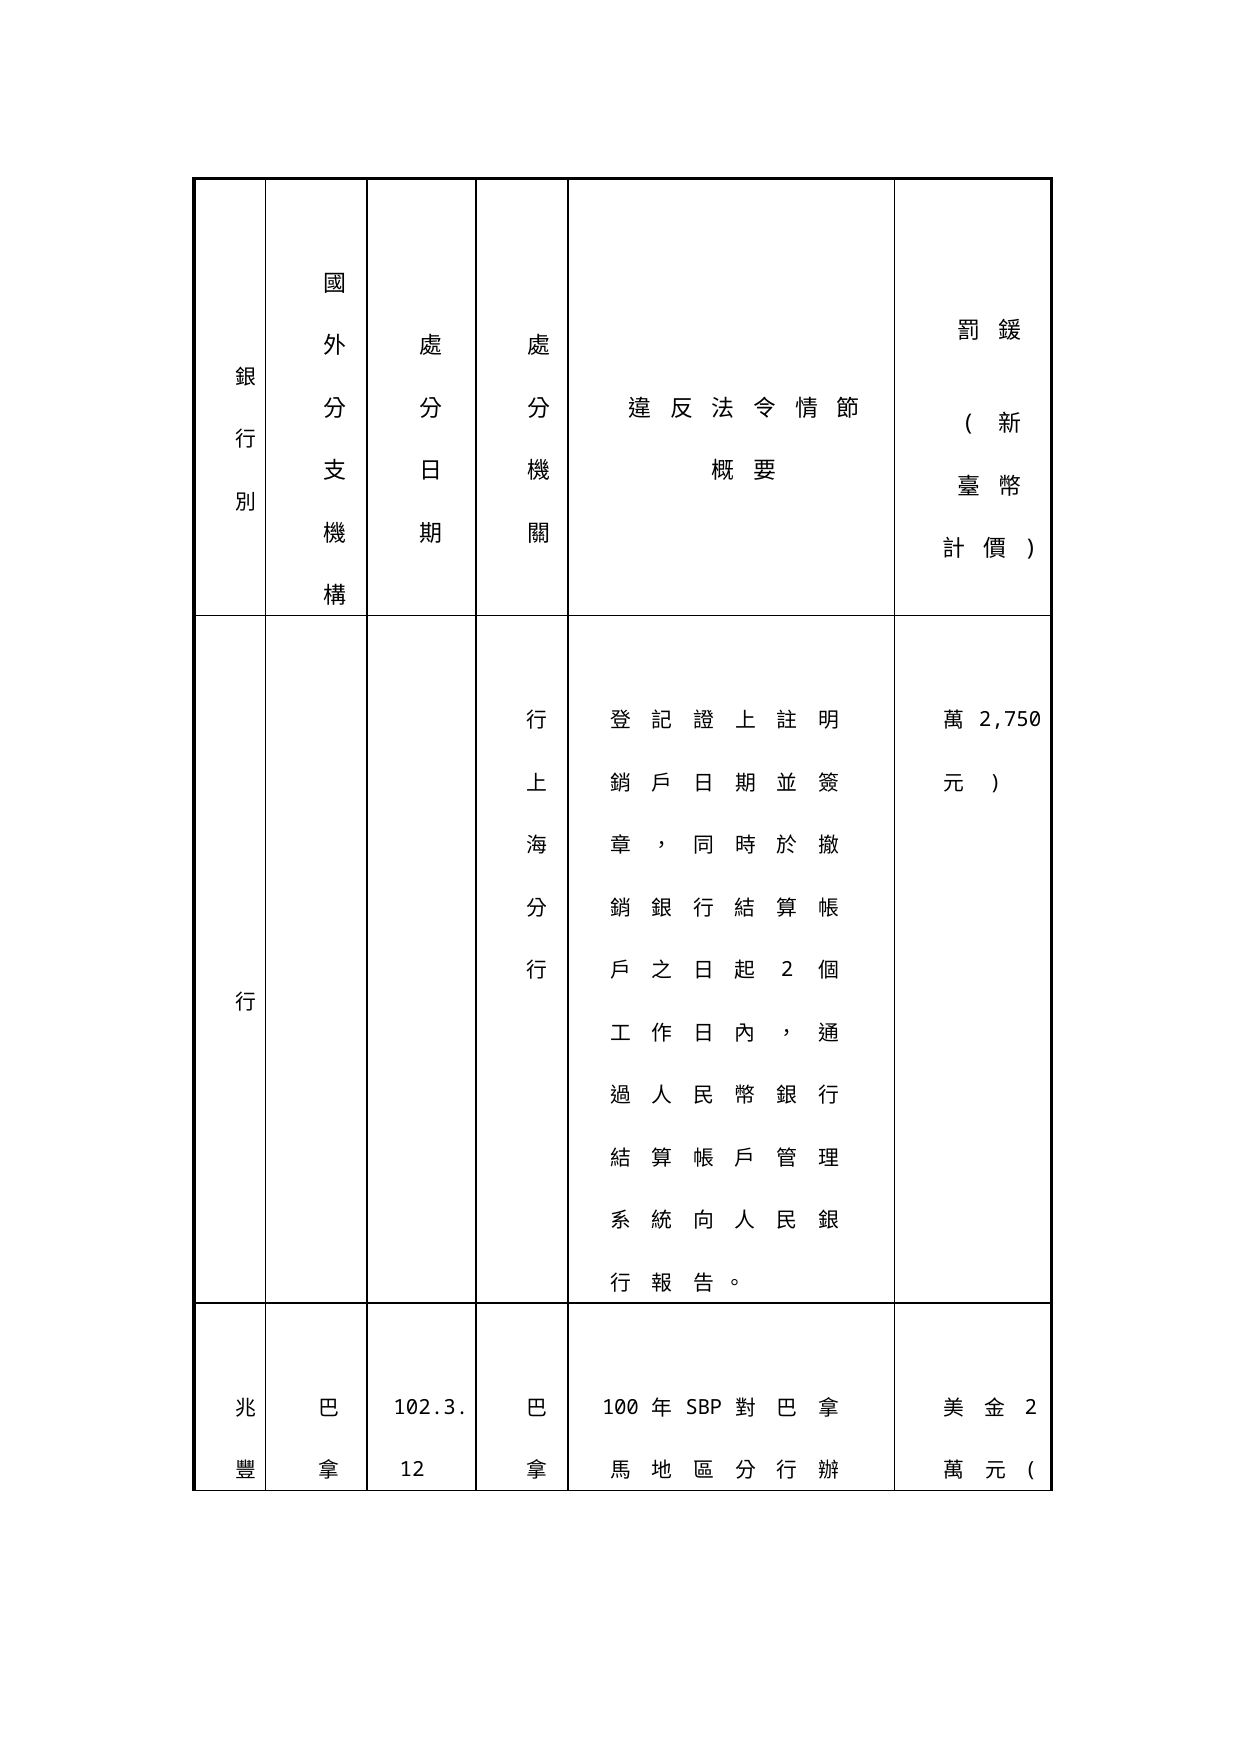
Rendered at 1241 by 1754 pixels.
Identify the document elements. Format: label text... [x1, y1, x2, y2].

table_cell [368, 616, 475, 1302]
table_cell 102.3.12 [368, 1304, 475, 1490]
table_header 處分日期 [368, 180, 475, 615]
table_cell 萬2,750元) [895, 616, 1050, 1302]
table_cell 美金2萬元( [895, 1304, 1050, 1490]
table_header 處分 機關 [477, 180, 567, 615]
table_header 違反法令情節概要 [569, 180, 894, 615]
table_cell 巴拿 [266, 1304, 366, 1490]
table_cell 行 [196, 616, 265, 1302]
table_cell [266, 616, 366, 1302]
table_cell 行上海分行 [477, 616, 567, 1302]
table_header 銀行別 [196, 180, 265, 615]
table_cell 登記證上註明銷戶日期並簽章，同時於撤銷銀行結算帳戶之日起2個工作日內，通過人民幣銀行結算帳戶管理系統向人民銀行報告。 [569, 616, 894, 1302]
table_header 罰鍰 (新臺幣計價) [895, 180, 1050, 615]
table_cell 100年SBP對巴拿馬地區分行辦 [569, 1304, 894, 1490]
table_header 國外分支機構 [266, 180, 366, 615]
table_cell 兆豐 [196, 1304, 265, 1490]
table_cell 巴拿 [477, 1304, 567, 1490]
